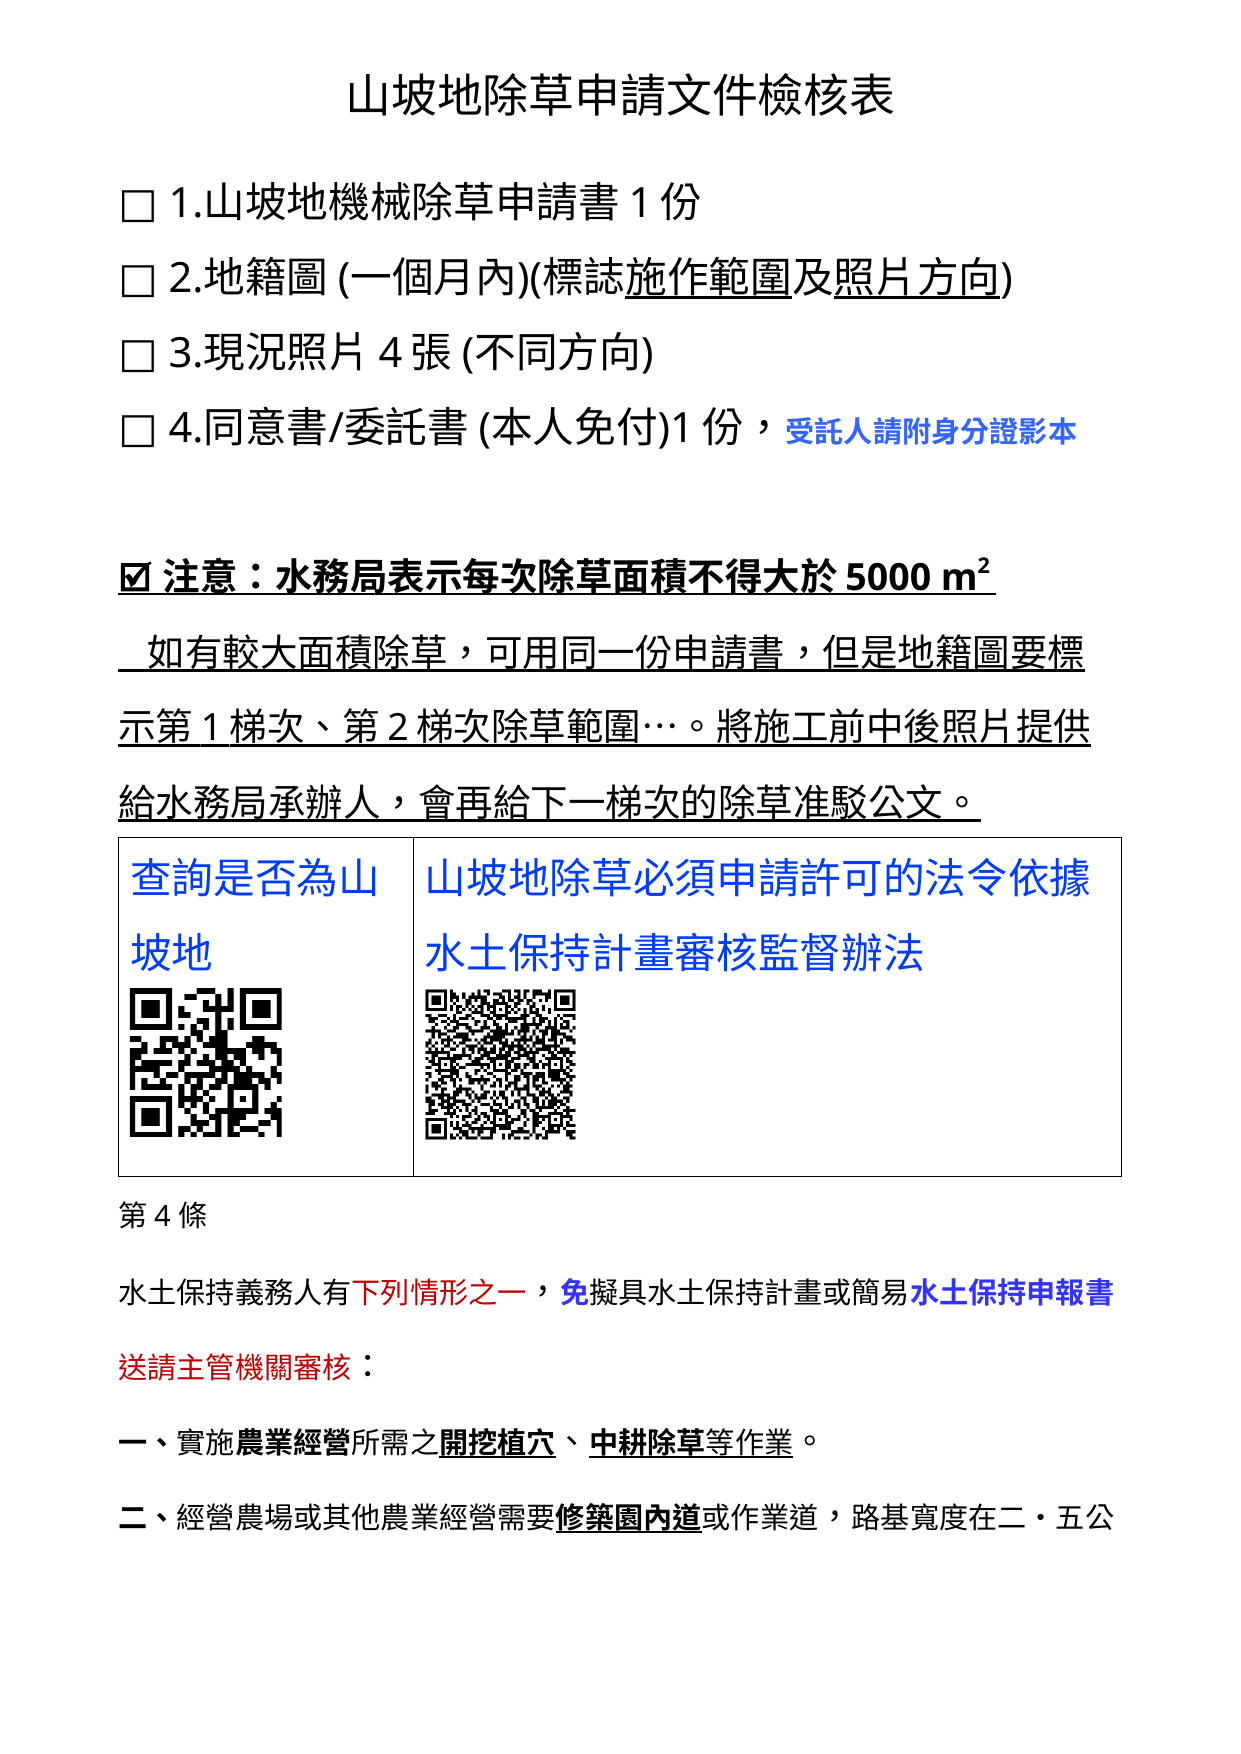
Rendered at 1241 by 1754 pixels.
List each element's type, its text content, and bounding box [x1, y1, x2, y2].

text 如有較大面積除草，可用同一份申請書，但是地籍圖要標示第1梯次、第2梯次除草範圍…。將施工前中後照片提供給水務局承辦人，會再給下一梯次的除草准駁公文。 [118, 612, 1122, 837]
text □ 4.同意書/委託書 (本人免付)1份，受託人請附身分證影本 [118, 387, 1122, 462]
text □ 1.山坡地機械除草申請書1份 [118, 162, 1122, 237]
text 一、實施農業經營所需之開挖植穴、中耕除草等作業。 [118, 1402, 1122, 1477]
table_header 山坡地除草必須申請許可的法令依據 水土保持計畫審核監督辦法 [414, 838, 1121, 1176]
text  注意：水務局表示每次除草面積不得大於5000 m2 [118, 537, 1122, 612]
text □ 2.地籍圖 (一個月內)(標誌施作範圍及照片方向) [118, 237, 1122, 312]
text 二、經營農場或其他農業經營需要修築園內道或作業道，路基寬度在二‧五公 [118, 1477, 1122, 1552]
text 第 4 條 [118, 1177, 1122, 1252]
text □ 3.現況照片4張 (不同方向) [118, 312, 1122, 387]
picture [424, 988, 577, 1141]
table_header 查詢是否為山坡地 [119, 838, 413, 1176]
text 水土保持義務人有下列情形之一，免擬具水土保持計畫或簡易水土保持申報書送請主管機關審核： [118, 1252, 1122, 1402]
